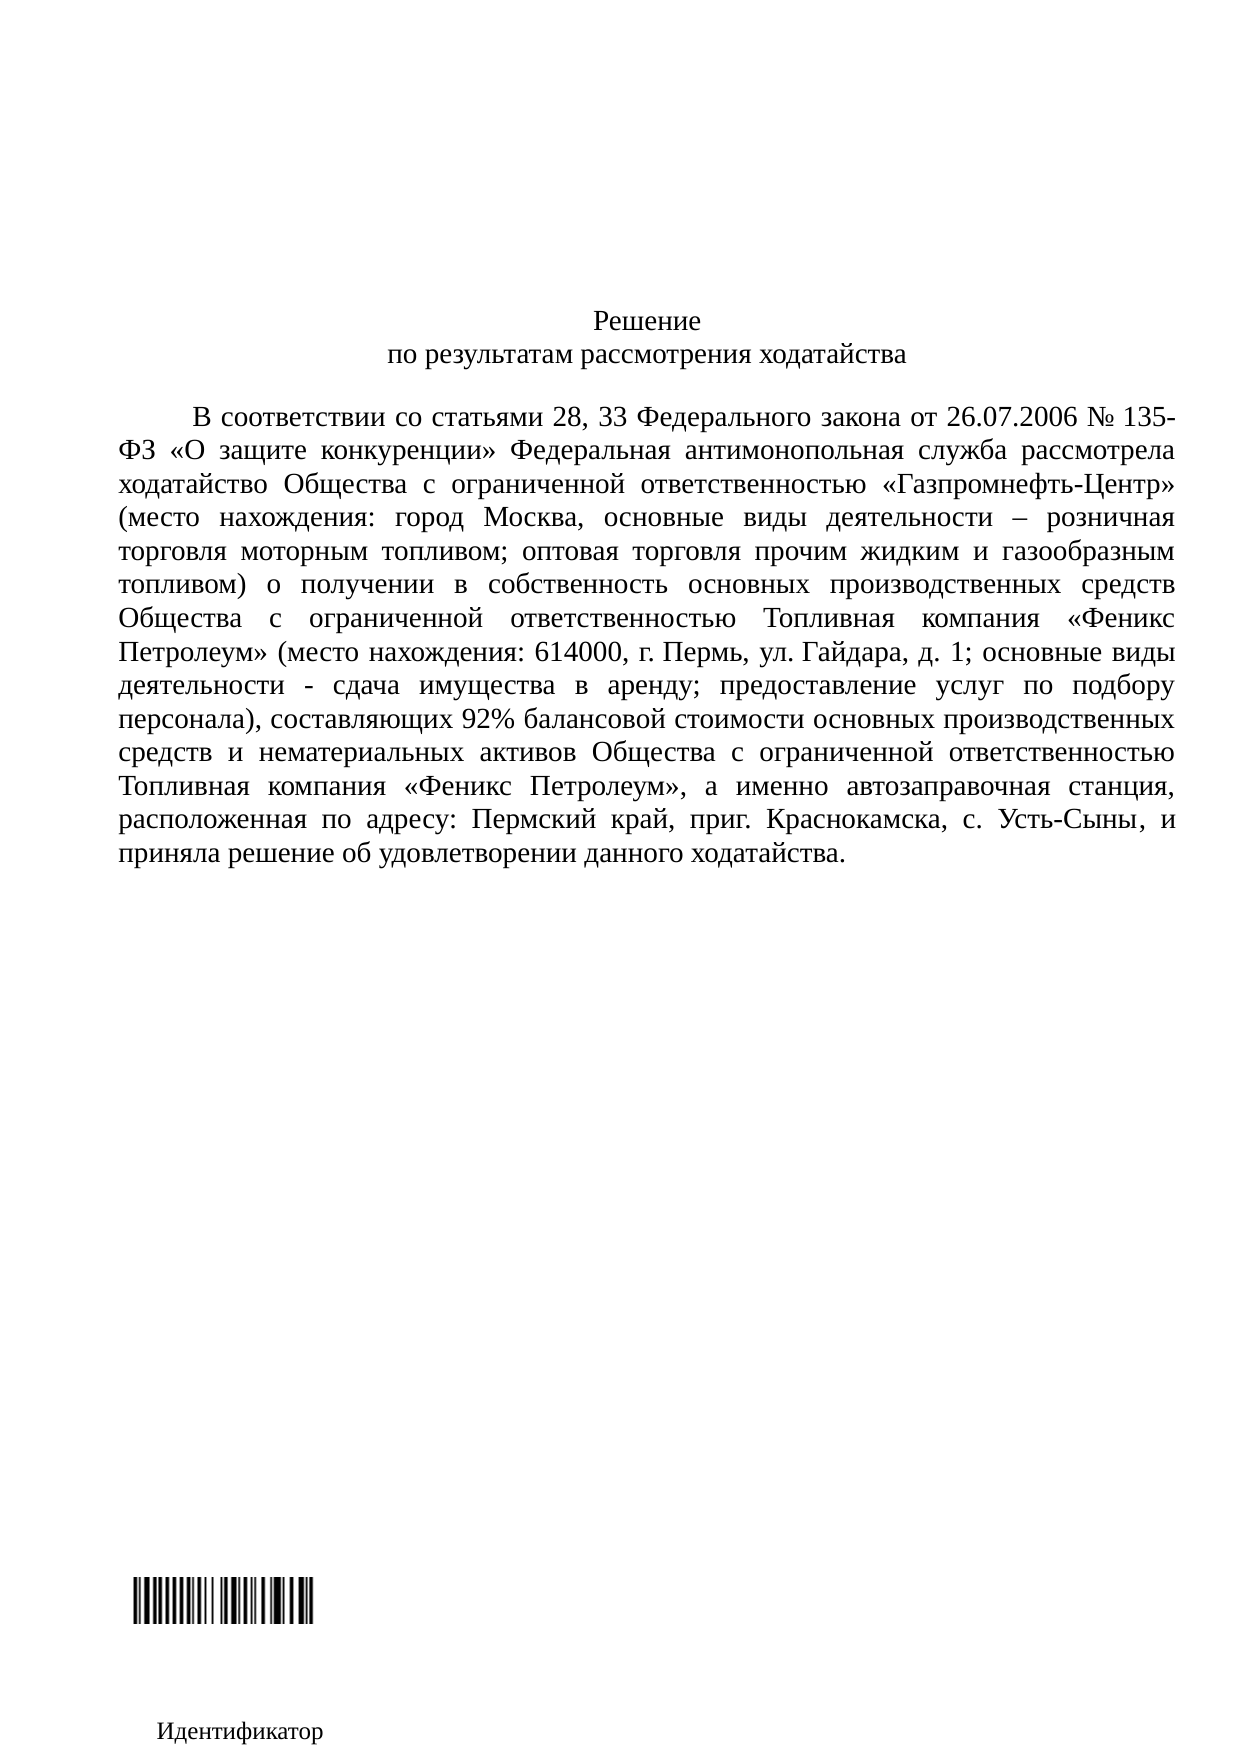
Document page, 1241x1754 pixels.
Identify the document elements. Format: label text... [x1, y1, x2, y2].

text В соответствии cо статьями 28, 33 Федерального закона от 26.07.2006 № 135-ФЗ «О защите конкуренции» Федеральная антимонопольная служба рассмотрела ходатайство Общества с ограниченной ответственностью «Газпромнефть-Центр» (место нахождения: город Москва, основные виды деятельности – розничная торговля моторным топливом; оптовая торговля прочим жидким и газообразным топливом) о получении в собственность основных производственных средств Общества с ограниченной ответственностью Топливная компания «Феникс Петролеум» (место нахождения: 614000, г. Пермь, ул. Гайдара, д. 1; основные виды деятельности - сдача имущества в аренду; предоставление услуг по подбору персонала), составляющих 92% балансовой стоимости основных производственных средств и нематериальных активов Общества с ограниченной ответственностью Топливная компания «Феникс Петролеум», а именно автозаправочная станция, расположенная по адресу: Пермский край, приг. Краснокамска, с. Усть-Сыны, и приняла решение об удовлетворении данного ходатайства. [118, 399, 1176, 868]
text Решение [118, 303, 1176, 337]
text по результатам рассмотрения ходатайства [118, 337, 1176, 370]
picture [118, 1577, 331, 1624]
